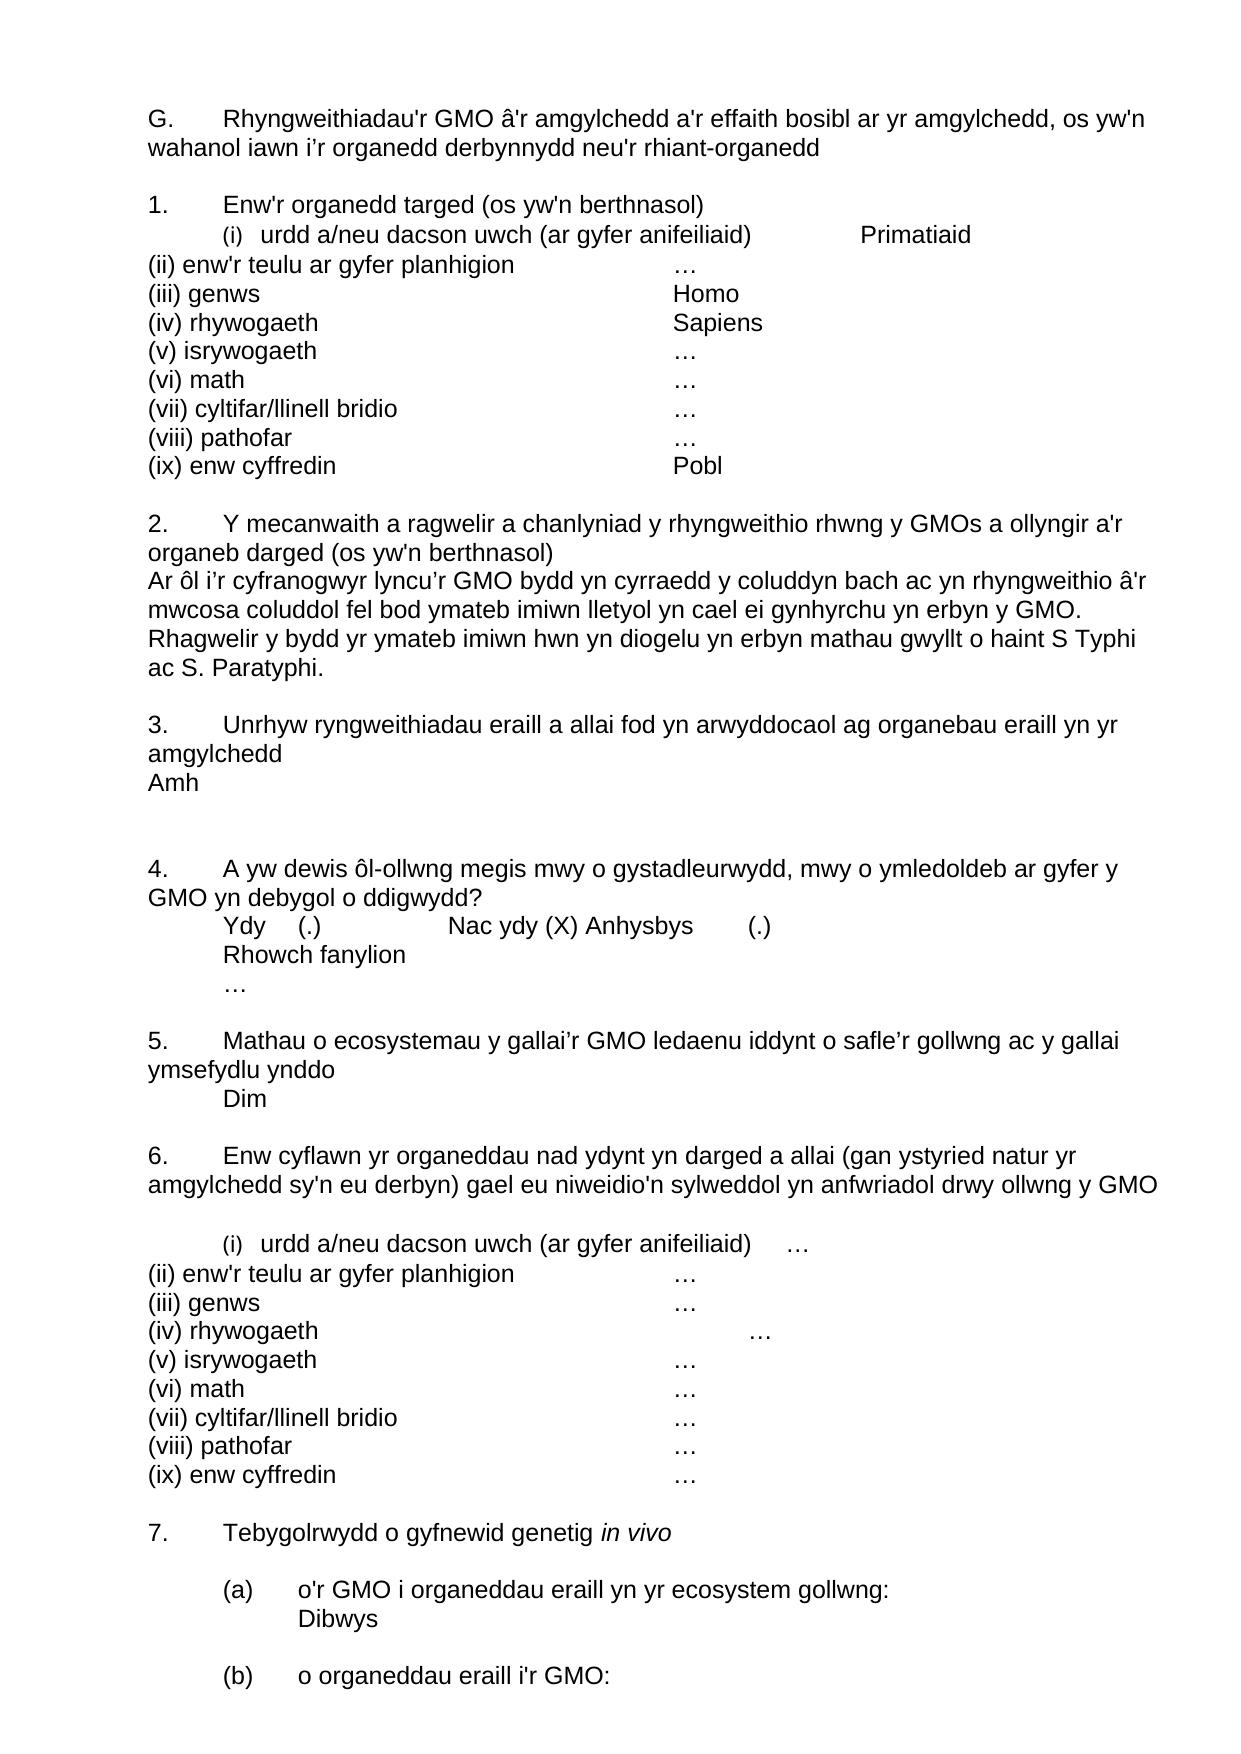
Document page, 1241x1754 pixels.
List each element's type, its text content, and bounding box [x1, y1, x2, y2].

text 7. Tebygolrwydd o gyfnewid genetig in vivo [148, 1517, 1166, 1546]
text Dim [148, 1084, 1166, 1112]
text (viii) pathofar … [148, 422, 1166, 451]
text (b) o organeddau eraill i'r GMO: [148, 1661, 1166, 1690]
text (ix) enw cyffredin … [148, 1460, 1166, 1489]
text (a) o'r GMO i organeddau eraill yn yr ecosystem gollwng: [148, 1575, 1166, 1604]
text 3. Unrhyw ryngweithiadau eraill a allai fod yn arwyddocaol ag organebau eraill yn yr amgylchedd [148, 710, 1166, 767]
text (ii) enw'r teulu ar gyfer planhigion … [148, 1259, 1166, 1287]
text (iv) rhywogaeth … [148, 1316, 1166, 1345]
text 6. Enw cyflawn yr organeddau nad ydynt yn darged a allai (gan ystyried natur yr amgylchedd sy'n eu derbyn) gael eu niweidio'n sylweddol yn anfwriadol drwy ollwng y GMO [148, 1141, 1166, 1199]
text Ydy (.) Nac ydy (X) Anhysbys (.) [148, 911, 1166, 940]
text (iii) genws Homo [148, 279, 1166, 307]
text Rhowch fanylion [148, 940, 1166, 969]
text (vii) cyltifar/llinell bridio … [148, 1402, 1166, 1431]
text (v) isrywogaeth … [148, 336, 1166, 365]
text Amh [148, 767, 1166, 796]
list urdd a/neu dacson uwch (ar gyfer anifeiliaid) Primatiaid [223, 219, 1166, 250]
text 4. A yw dewis ôl-ollwng megis mwy o gystadleurwydd, mwy o ymledoldeb ar gyfer y GMO yn debygol o ddigwydd? [148, 854, 1166, 911]
list urdd a/neu dacson uwch (ar gyfer anifeiliaid) … [223, 1227, 1166, 1259]
text (iii) genws … [148, 1287, 1166, 1316]
text (ix) enw cyffredin Pobl [148, 451, 1166, 480]
text G. Rhyngweithiadau'r GMO â'r amgylchedd a'r effaith bosibl ar yr amgylchedd, os yw'n wahanol iawn i’r organedd derbynnydd neu'r rhiant-organedd [148, 104, 1166, 161]
text (vi) math … [148, 365, 1166, 394]
text (iv) rhywogaeth Sapiens [148, 307, 1166, 336]
text 5. Mathau o ecosystemau y gallai’r GMO ledaenu iddynt o safle’r gollwng ac y gallai ymsefydlu ynddo [148, 1026, 1166, 1084]
text 1. Enw'r organedd targed (os yw'n berthnasol) [148, 190, 1166, 219]
text Dibwys [148, 1604, 1166, 1632]
text … [148, 969, 1166, 997]
text (v) isrywogaeth … [148, 1345, 1166, 1374]
text (vii) cyltifar/llinell bridio … [148, 394, 1166, 422]
text Ar ôl i’r cyfranogwyr lyncu’r GMO bydd yn cyrraedd y coluddyn bach ac yn rhyngweithio â'r mwcosa coluddol fel bod ymateb imiwn lletyol yn cael ei gynhyrchu yn erbyn y GMO. Rhagwelir y bydd yr ymateb imiwn hwn yn diogelu yn erbyn mathau gwyllt o haint S Typhi ac S. Paratyphi. [148, 566, 1166, 681]
text (ii) enw'r teulu ar gyfer planhigion … [148, 250, 1166, 279]
text (vi) math … [148, 1374, 1166, 1402]
text (viii) pathofar … [148, 1431, 1166, 1460]
text 2. Y mecanwaith a ragwelir a chanlyniad y rhyngweithio rhwng y GMOs a ollyngir a'r organeb darged (os yw'n berthnasol) [148, 509, 1166, 566]
